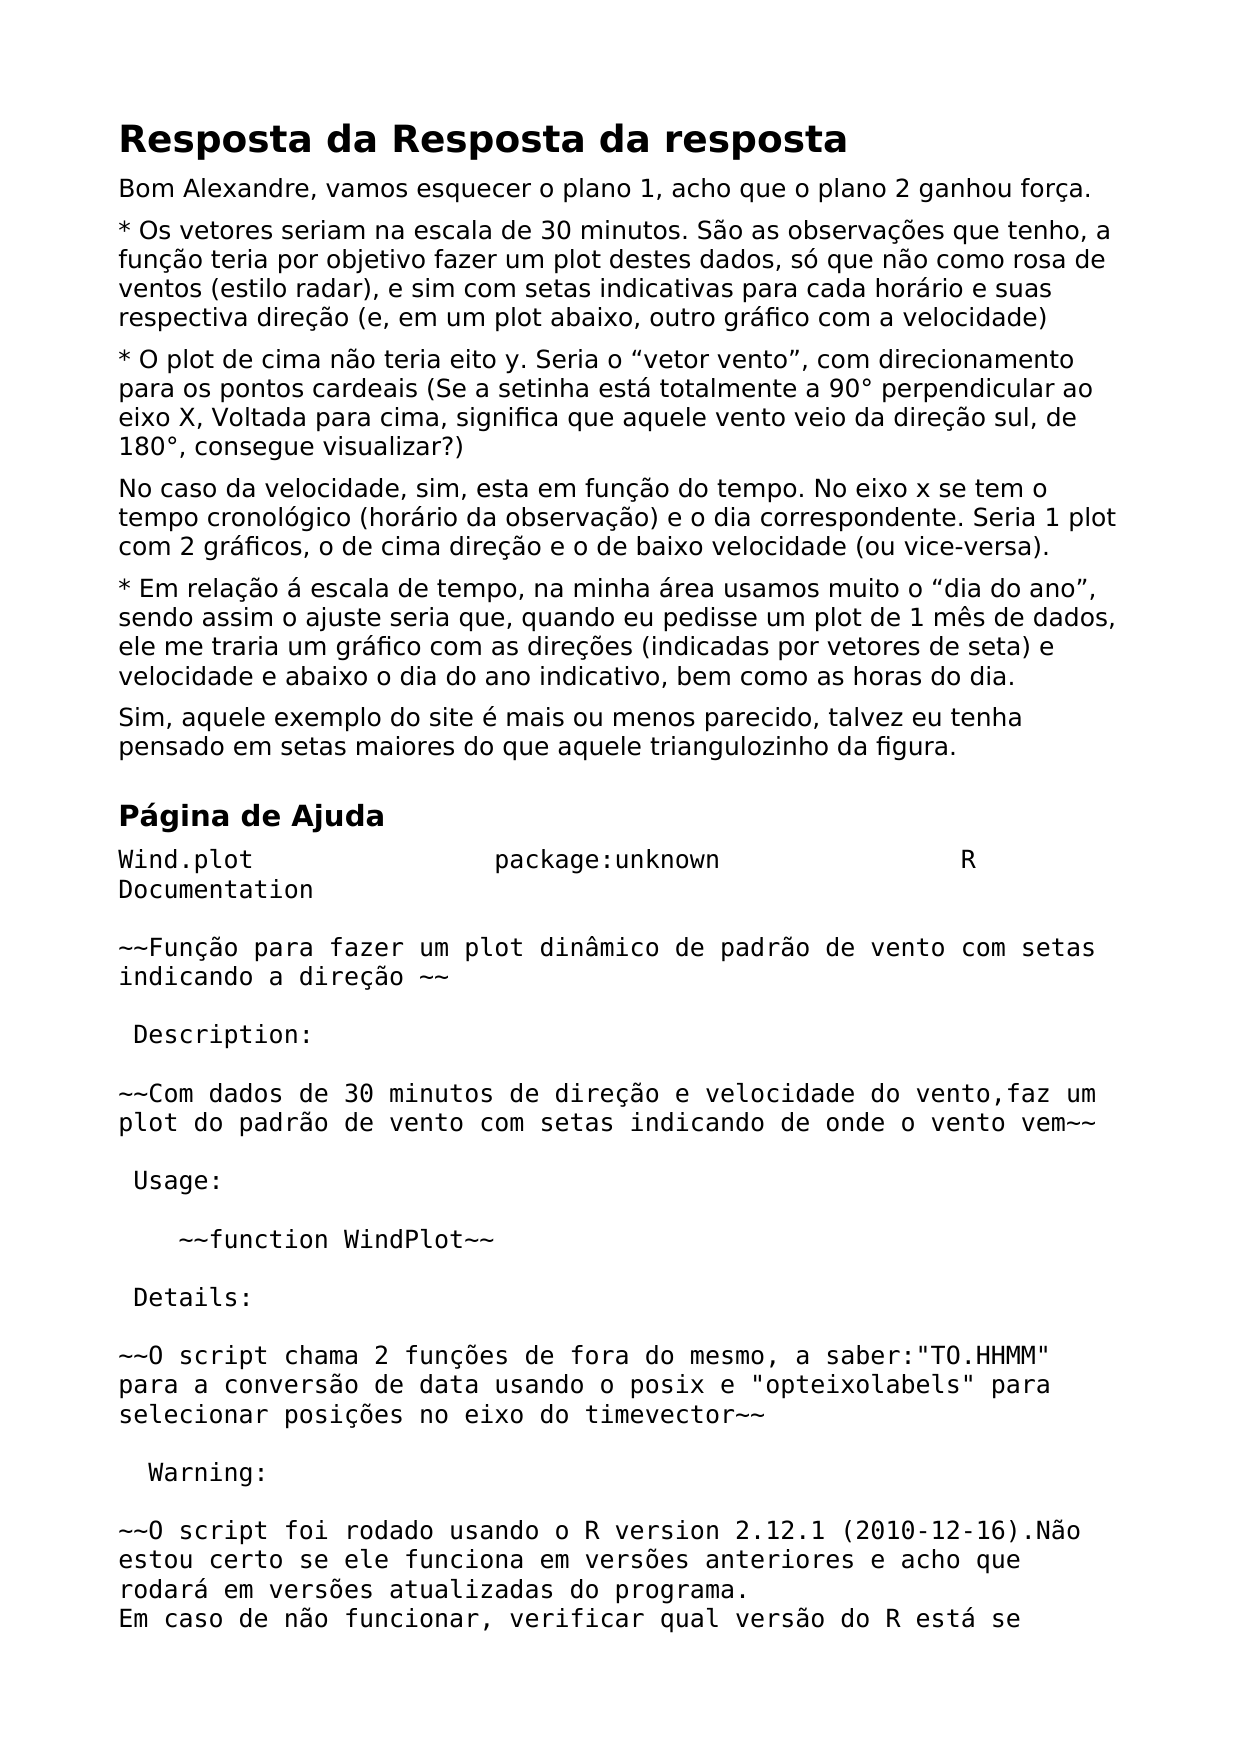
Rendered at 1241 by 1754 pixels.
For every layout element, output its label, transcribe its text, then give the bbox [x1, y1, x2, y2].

text Sim, aquele exemplo do site é mais ou menos parecido, talvez eu tenha pensado em setas maiores do que aquele triangulozinho da figura. [118, 703, 1122, 762]
text Bom Alexandre, vamos esquecer o plano 1, acho que o plano 2 ganhou força. [118, 174, 1122, 203]
text * Em relação á escala de tempo, na minha área usamos muito o “dia do ano”, sendo assim o ajuste seria que, quando eu pedisse um plot de 1 mês de dados, ele me traria um gráfico com as direções (indicadas por vetores de seta) e velocidade e abaixo o dia do ano indicativo, bem como as horas do dia. [118, 574, 1122, 691]
text Wind.plot package:unknown R Documentation ~~Função para fazer um plot dinâmico de padrão de vento com setas indicando a direção ~~ Description: ~~Com dados de 30 minutos de direção e velocidade do vento,faz um plot do padrão de vento com setas indicando de onde o vento vem~~ Usage: ~~function WindPlot~~ Details: ~~O script chama 2 funções de fora do mesmo, a saber:"TO.HHMM" para a conversão de data usando o posix e "opteixolabels" para selecionar posições no eixo do timevector~~ Warning: ~~O script foi rodado usando o R version 2.12.1 (2010-12-16).Não estou certo se ele funciona em versões anteriores e acho que rodará em versões atualizadas do programa. Em caso de não funcionar, verificar qual versão do R está se [118, 846, 1122, 1633]
subtitle Resposta da Resposta da resposta [118, 118, 1122, 162]
subtitle Página de Ajuda [118, 799, 1122, 833]
text * Os vetores seriam na escala de 30 minutos. São as observações que tenho, a função teria por objetivo fazer um plot destes dados, só que não como rosa de ventos (estilo radar), e sim com setas indicativas para cada horário e suas respectiva direção (e, em um plot abaixo, outro gráfico com a velocidade) [118, 216, 1122, 333]
text No caso da velocidade, sim, esta em função do tempo. No eixo x se tem o tempo cronológico (horário da observação) e o dia correspondente. Seria 1 plot com 2 gráficos, o de cima direção e o de baixo velocidade (ou vice-versa). [118, 474, 1122, 562]
text * O plot de cima não teria eito y. Seria o “vetor vento”, com direcionamento para os pontos cardeais (Se a setinha está totalmente a 90° perpendicular ao eixo X, Voltada para cima, significa que aquele vento veio da direção sul, de 180°, consegue visualizar?) [118, 345, 1122, 462]
